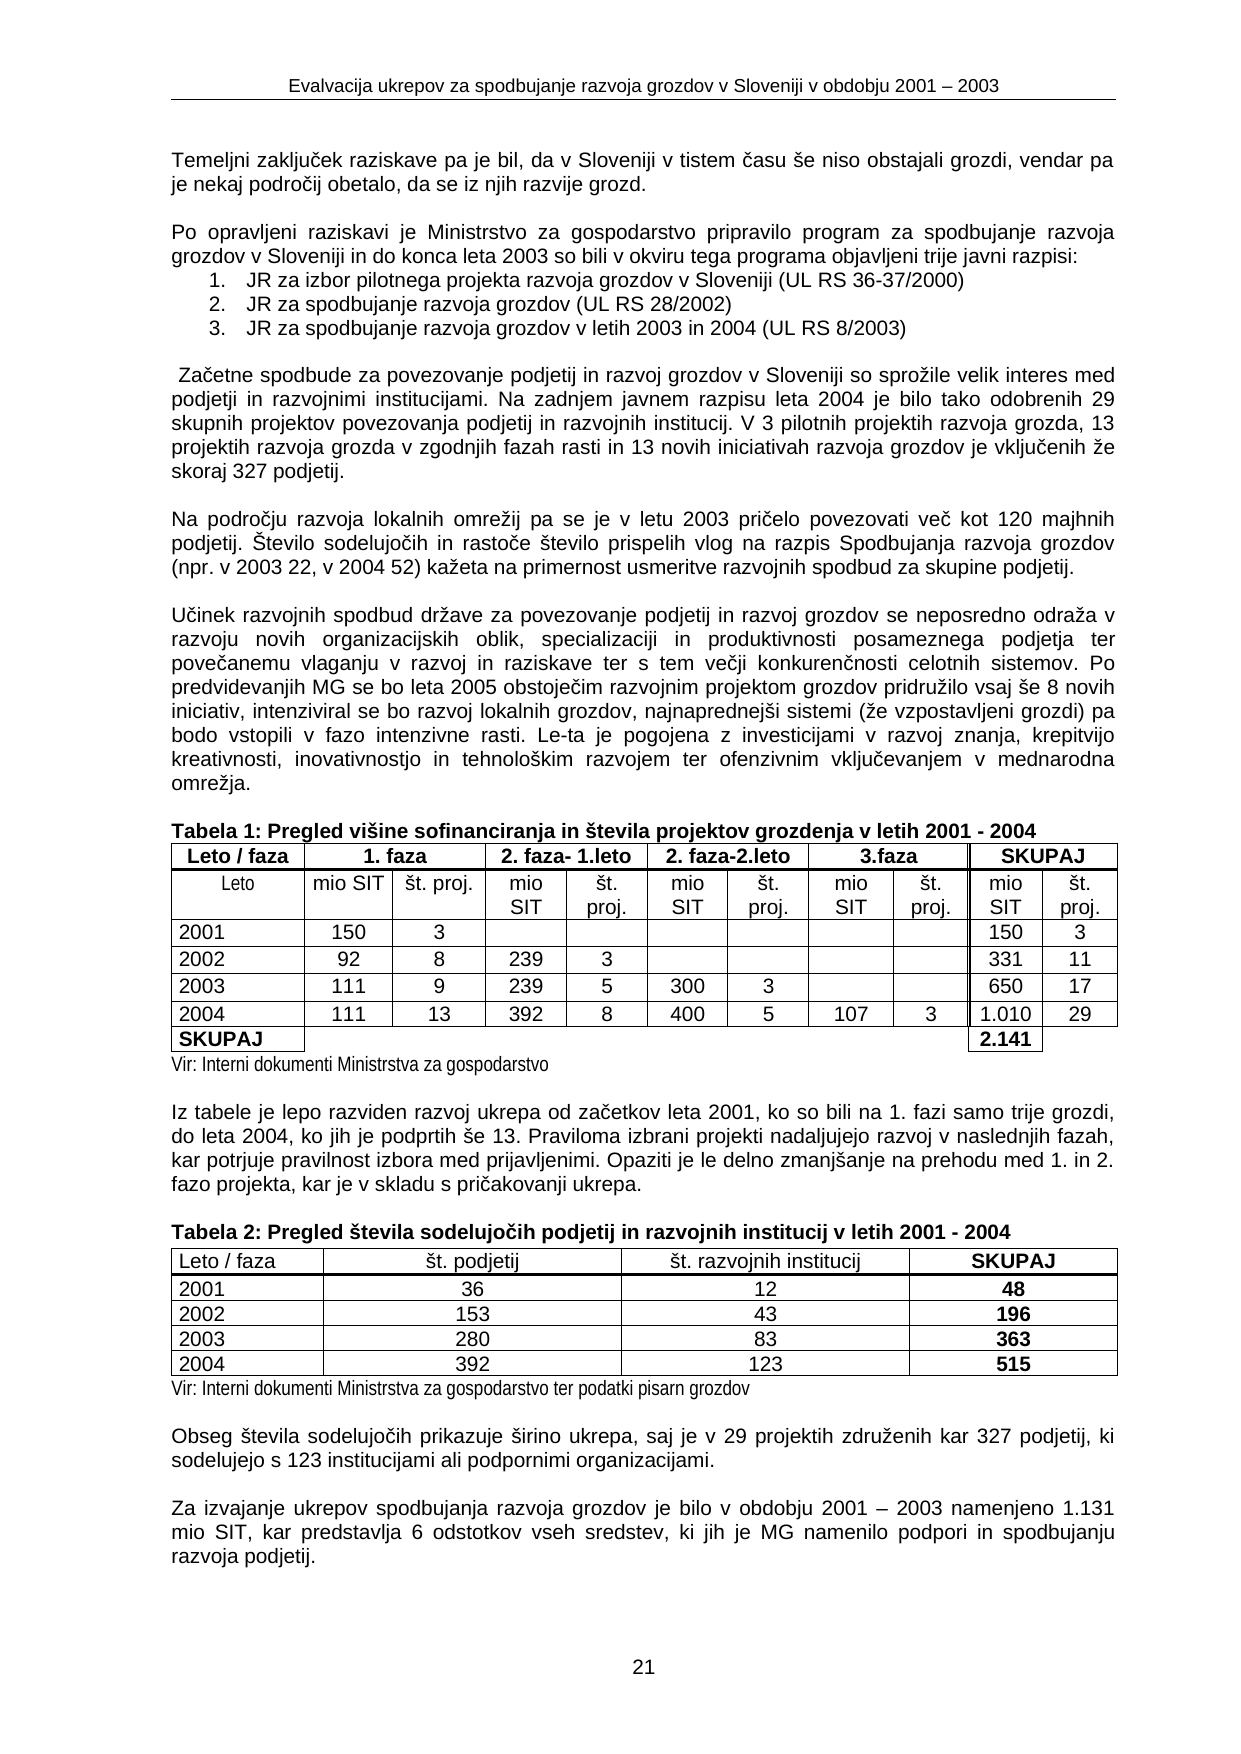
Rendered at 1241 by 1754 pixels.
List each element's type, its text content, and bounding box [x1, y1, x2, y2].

table_cell 2004 [172, 1351, 323, 1375]
table_cell SKUPAJ [172, 1027, 304, 1051]
table_cell [648, 920, 727, 946]
table_cell 331 [971, 947, 1042, 973]
table_cell 363 [910, 1326, 1117, 1350]
table_cell 2.141 [969, 1027, 1042, 1051]
table_cell [1043, 1027, 1117, 1051]
table_cell 8 [567, 1002, 647, 1026]
table_cell št. proj. [728, 871, 808, 918]
table_cell 43 [622, 1301, 909, 1325]
table_cell 12 [622, 1276, 909, 1300]
table_cell št. proj. [894, 871, 967, 918]
table_cell [894, 947, 967, 973]
table_cell 392 [324, 1351, 621, 1375]
table_cell Leto [172, 871, 304, 918]
table_cell 196 [910, 1301, 1117, 1325]
table_cell 392 [486, 1002, 566, 1026]
table_cell 3 [393, 920, 485, 946]
text Tabela 2: Pregled števila sodelujočih podjetij in razvojnih institucij v letih 2001 - 2004 [171, 1219, 1116, 1243]
table_header št. podjetij [324, 1249, 621, 1273]
table_cell 239 [486, 974, 566, 1001]
table_cell 3 [894, 1002, 967, 1026]
table_cell 1.010 [971, 1002, 1042, 1026]
table_cell 29 [1043, 1002, 1117, 1026]
table_cell št. proj. [567, 871, 647, 918]
text Začetne spodbude za povezovanje podjetij in razvoj grozdov v Sloveniji so sprožile velik interes med podjetji in razvojnimi institucijami. Na zadnjem javnem razpisu leta 2004 je bilo tako odobrenih 29 skupnih projektov povezovanja podjetij in razvojnih institucij. V 3 pilotnih projektih razvoja grozda, 13 projektih razvoja grozda v zgodnjih fazah rasti in 13 novih iniciativah razvoja grozdov je vključenih že skoraj 327 podjetij. [171, 363, 1116, 483]
table_cell mio SIT [648, 871, 727, 918]
text Obseg števila sodelujočih prikazuje širino ukrepa, saj je v 29 projektih združenih kar 327 podjetij, ki sodelujejo s 123 institucijami ali podpornimi organizacijami. [171, 1424, 1116, 1472]
table_header 2. faza- 1.leto [486, 844, 647, 867]
table_cell 515 [910, 1351, 1117, 1375]
table_cell 2003 [172, 974, 304, 1001]
table_header 2. faza-2.leto [648, 844, 808, 867]
table_cell 2002 [172, 947, 304, 973]
table_cell mio SIT [971, 871, 1042, 918]
table_header Leto / faza [172, 844, 304, 867]
table_cell mio SIT [809, 871, 893, 918]
table_header 1. faza [305, 844, 485, 867]
table_cell [809, 947, 893, 973]
table_cell 2002 [172, 1301, 323, 1325]
table_cell [567, 920, 647, 946]
table_cell 48 [910, 1276, 1117, 1300]
table_cell [894, 974, 967, 1001]
table_cell 150 [971, 920, 1042, 946]
table_cell 3 [1043, 920, 1117, 946]
table_cell 5 [728, 1002, 808, 1026]
table_cell 107 [809, 1002, 893, 1026]
table_cell [305, 1027, 968, 1051]
text Iz tabele je lepo razviden razvoj ukrepa od začetkov leta 2001, ko so bili na 1. fazi samo trije grozdi, do leta 2004, ko jih je podprtih še 13. Praviloma izbrani projekti nadaljujejo razvoj v naslednjih fazah, kar potrjuje pravilnost izbora med prijavljenimi. Opaziti je le delno zmanjšanje na prehodu med 1. in 2. fazo projekta, kar je v skladu s pričakovanji ukrepa. [171, 1100, 1116, 1196]
text Po opravljeni raziskavi je Ministrstvo za gospodarstvo pripravilo program za spodbujanje razvoja grozdov v Sloveniji in do konca leta 2003 so bili v okviru tega programa objavljeni trije javni razpisi: [171, 219, 1116, 267]
table_cell 239 [486, 947, 566, 973]
table_header SKUPAJ [910, 1249, 1117, 1273]
table_cell 111 [305, 1002, 392, 1026]
list JR za spodbujanje razvoja grozdov (UL RS 28/2002) [209, 291, 1116, 315]
table_cell [728, 947, 808, 973]
text Vir: Interni dokumenti Ministrstva za gospodarstvo [171, 1052, 1116, 1076]
table_cell 280 [324, 1326, 621, 1350]
table_cell št. proj. [393, 871, 485, 918]
text Učinek razvojnih spodbud države za povezovanje podjetij in razvoj grozdov se neposredno odraža v razvoju novih organizacijskih oblik, specializaciji in produktivnosti posameznega podjetja ter povečanemu vlaganju v razvoj in raziskave ter s tem večji konkurenčnosti celotnih sistemov. Po predvidevanjih MG se bo leta 2005 obstoječim razvojnim projektom grozdov pridružilo vsaj še 8 novih iniciativ, intenziviral se bo razvoj lokalnih grozdov, najnaprednejši sistemi (že vzpostavljeni grozdi) pa bodo vstopili v fazo intenzivne rasti. Le-ta je pogojena z investicijami v razvoj znanja, krepitvijo kreativnosti, inovativnostjo in tehnološkim razvojem ter ofenzivnim vključevanjem v mednarodna omrežja. [171, 603, 1116, 794]
table_cell 153 [324, 1301, 621, 1325]
table_cell 2003 [172, 1326, 323, 1350]
table_cell 83 [622, 1326, 909, 1350]
table_header SKUPAJ [971, 844, 1117, 867]
text Vir: Interni dokumenti Ministrstva za gospodarstvo ter podatki pisarn grozdov [171, 1376, 1116, 1400]
table_cell [894, 920, 967, 946]
table_header 3.faza [809, 844, 967, 867]
table_cell 9 [393, 974, 485, 1001]
table_header št. razvojnih institucij [622, 1249, 909, 1273]
text Za izvajanje ukrepov spodbujanja razvoja grozdov je bilo v obdobju 2001 – 2003 namenjeno 1.131 mio SIT, kar predstavlja 6 odstotkov vseh sredstev, ki jih je MG namenilo podpori in spodbujanju razvoja podjetij. [171, 1496, 1116, 1568]
table_cell 92 [305, 947, 392, 973]
table_header Leto / faza [172, 1249, 323, 1273]
text Temeljni zaključek raziskave pa je bil, da v Sloveniji v tistem času še niso obstajali grozdi, vendar pa je nekaj področij obetalo, da se iz njih razvije grozd. [171, 148, 1116, 196]
table_cell 650 [971, 974, 1042, 1001]
table_cell št. proj. [1043, 871, 1117, 918]
text Tabela 1: Pregled višine sofinanciranja in števila projektov grozdenja v letih 2001 - 2004 [171, 818, 1116, 842]
table_cell 123 [622, 1351, 909, 1375]
table_cell 13 [393, 1002, 485, 1026]
table_cell 2001 [172, 920, 304, 946]
table_cell 17 [1043, 974, 1117, 1001]
table_cell [486, 920, 566, 946]
table_cell 2004 [172, 1002, 304, 1026]
table_cell [648, 947, 727, 973]
table_cell 3 [567, 947, 647, 973]
table_cell 400 [648, 1002, 727, 1026]
table_cell [809, 920, 893, 946]
table_cell mio SIT [486, 871, 566, 918]
table_cell 36 [324, 1276, 621, 1300]
table_cell 8 [393, 947, 485, 973]
table_cell 111 [305, 974, 392, 1001]
list JR za izbor pilotnega projekta razvoja grozdov v Sloveniji (UL RS 36-37/2000) [209, 267, 1116, 291]
table_cell 150 [305, 920, 392, 946]
table_cell 2001 [172, 1276, 323, 1300]
table_cell 3 [728, 974, 808, 1001]
table_cell mio SIT [305, 871, 392, 918]
table_cell 300 [648, 974, 727, 1001]
list JR za spodbujanje razvoja grozdov v letih 2003 in 2004 (UL RS 8/2003) [209, 315, 1116, 339]
table_cell 11 [1043, 947, 1117, 973]
table_cell [809, 974, 893, 1001]
table_cell 5 [567, 974, 647, 1001]
text Na področju razvoja lokalnih omrežij pa se je v letu 2003 pričelo povezovati več kot 120 majhnih podjetij. Število sodelujočih in rastoče število prispelih vlog na razpis Spodbujanja razvoja grozdov (npr. v 2003 22, v 2004 52) kažeta na primernost usmeritve razvojnih spodbud za skupine podjetij. [171, 507, 1116, 579]
table_cell [728, 920, 808, 946]
